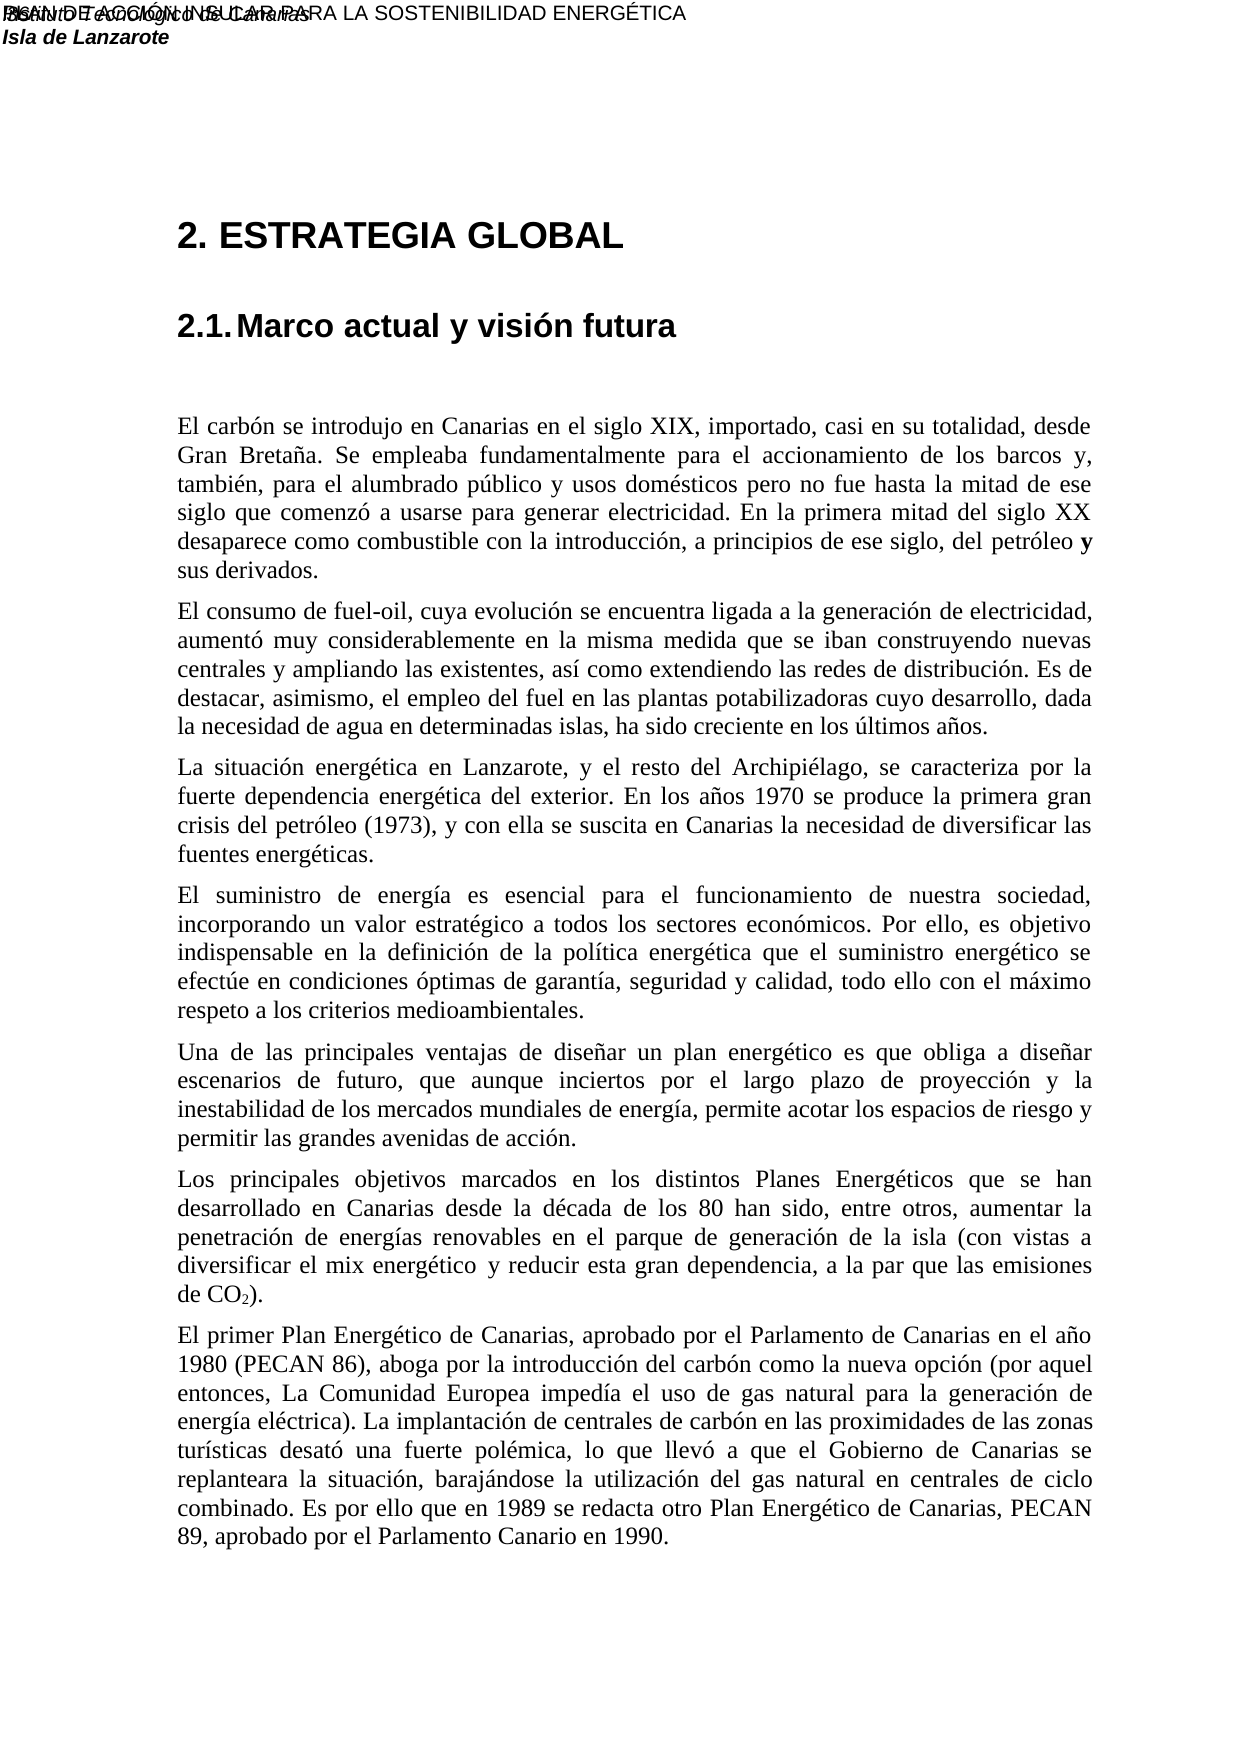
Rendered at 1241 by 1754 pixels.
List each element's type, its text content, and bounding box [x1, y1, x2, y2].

text El suministro de energía es esencial para el funcionamiento de nuestra sociedad, incorporando un valor estratégico a todos los sectores económicos. Por ello, es objetivo indispensable en la definición de la política energética que el suministro energético se efectúe en condiciones óptimas de garantía, seguridad y calidad, todo ello con el máximo respeto a los criterios medioambientales. [177, 880, 1092, 1024]
subtitle ESTRATEGIA GLOBAL [177, 213, 1192, 256]
text La situación energética en Lanzarote, y el resto del Archipiélago, se caracteriza por la fuerte dependencia energética del exterior. En los años 1970 se produce la primera gran crisis del petróleo (1973), y con ella se suscita en Canarias la necesidad de diversificar las fuentes energéticas. [177, 752, 1093, 867]
text Los principales objetivos marcados en los distintos Planes Energéticos que se han desarrollado en Canarias desde la década de los 80 han sido, entre otros, aumentar la penetración de energías renovables en el parque de generación de la isla (con vistas a diversificar el mix energético y reducir esta gran dependencia, a la par que las emisiones de CO2). [177, 1164, 1093, 1308]
text El consumo de fuel-oil, cuya evolución se encuentra ligada a la generación de electricidad, aumentó muy considerablemente en la misma medida que se iban construyendo nuevas centrales y ampliando las existentes, así como extendiendo las redes de distribución. Es de destacar, asimismo, el empleo del fuel en las plantas potabilizadoras cuyo desarrollo, dada la necesidad de agua en determinadas islas, ha sido creciente en los últimos años. [177, 596, 1093, 740]
text El carbón se introdujo en Canarias en el siglo XIX, importado, casi en su totalidad, desde Gran Bretaña. Se empleaba fundamentalmente para el accionamiento de los barcos y, también, para el alumbrado público y usos domésticos pero no fue hasta la mitad de ese siglo que comenzó a usarse para generar electricidad. En la primera mitad del siglo XX desaparece como combustible con la introducción, a principios de ese siglo, del petróleo y sus derivados. [177, 411, 1093, 584]
subtitle Marco actual y visión futura [177, 306, 1192, 345]
text El primer Plan Energético de Canarias, aprobado por el Parlamento de Canarias en el año 1980 (PECAN 86), aboga por la introducción del carbón como la nueva opción (por aquel entonces, La Comunidad Europea impedía el uso de gas natural para la generación de energía eléctrica). La implantación de centrales de carbón en las proximidades de las zonas turísticas desató una fuerte polémica, lo que llevó a que el Gobierno de Canarias se replanteara la situación, barajándose la utilización del gas natural en centrales de ciclo combinado. Es por ello que en 1989 se redacta otro Plan Energético de Canarias, PECAN 89, aprobado por el Parlamento Canario en 1990. [177, 1320, 1093, 1550]
text Una de las principales ventajas de diseñar un plan energético es que obliga a diseñar escenarios de futuro, que aunque inciertos por el largo plazo de proyección y la inestabilidad de los mercados mundiales de energía, permite acotar los espacios de riesgo y permitir las grandes avenidas de acción. [177, 1037, 1093, 1152]
